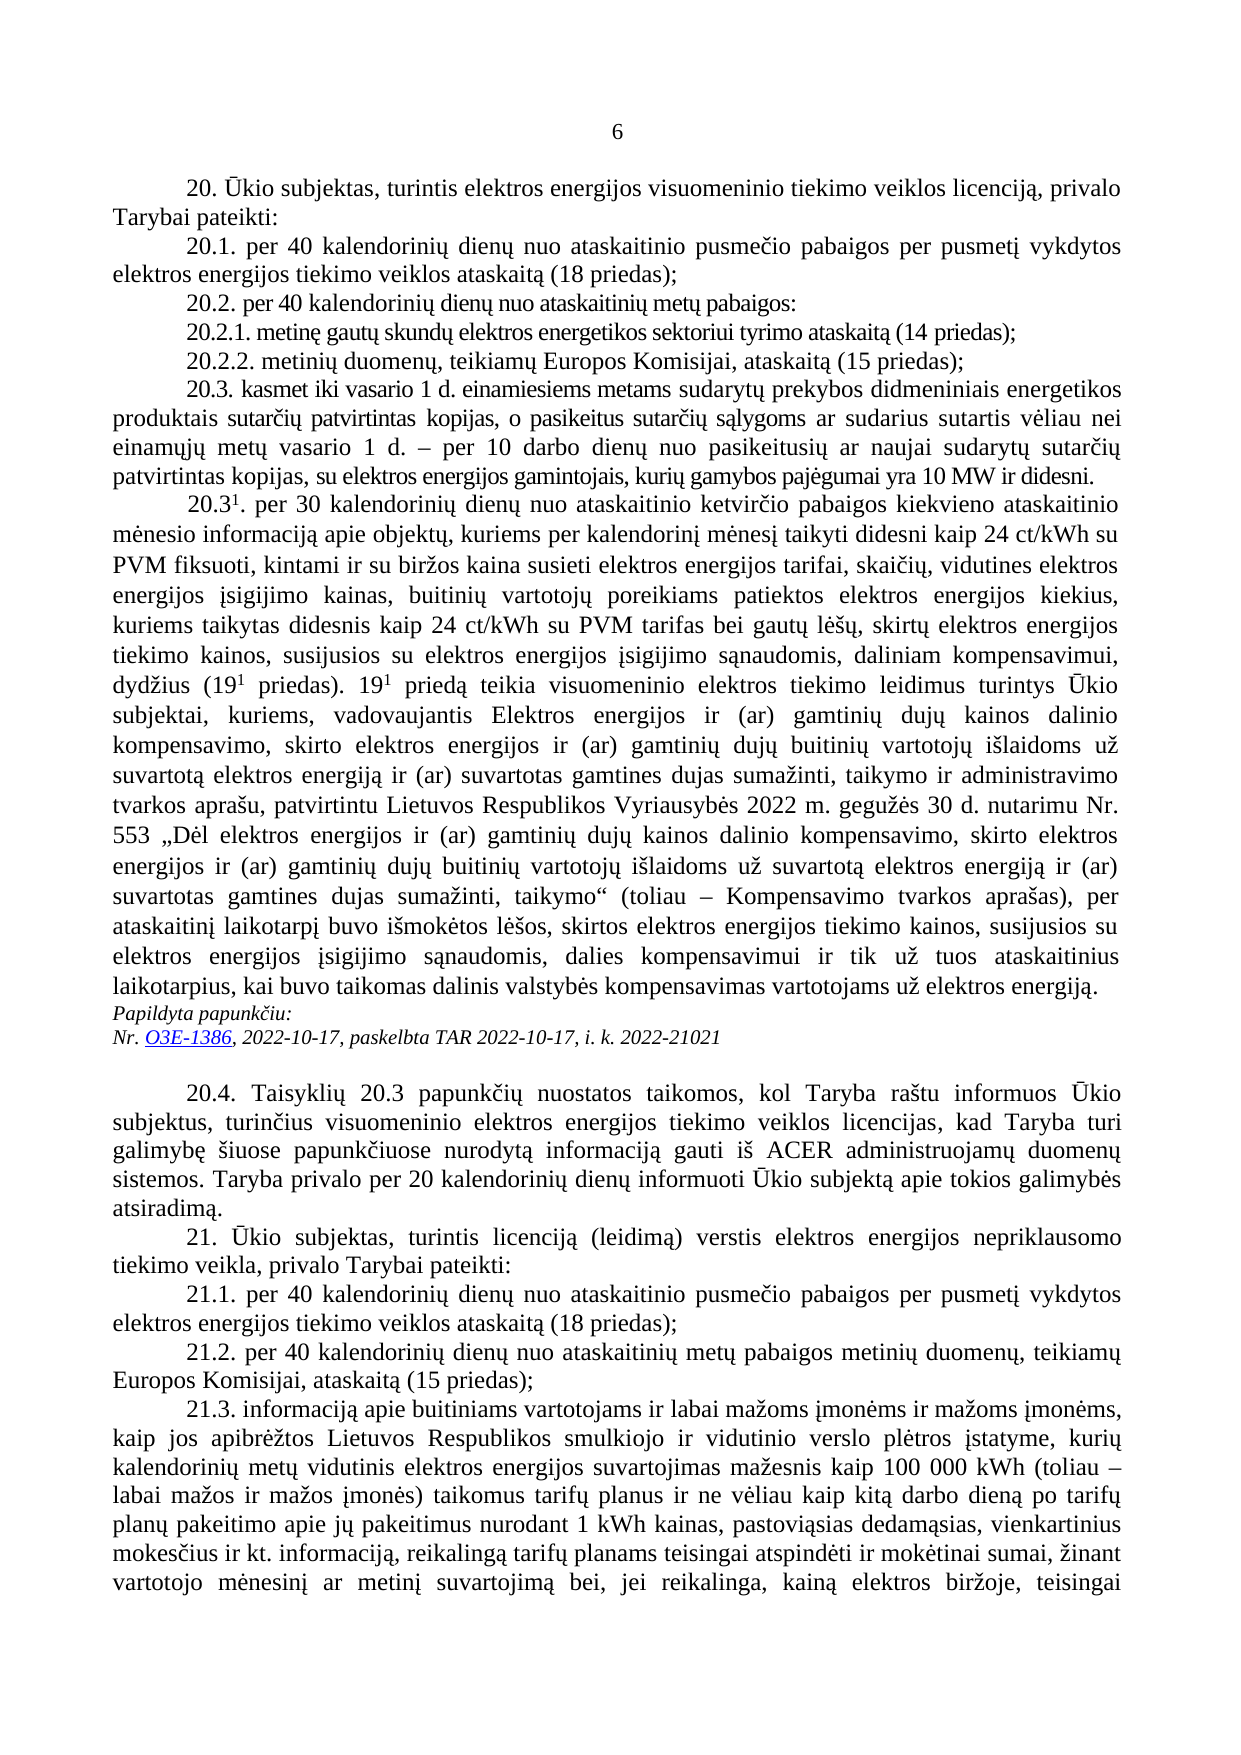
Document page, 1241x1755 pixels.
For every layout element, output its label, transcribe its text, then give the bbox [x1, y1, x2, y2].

text 20.2.2. metinių duomenų, teikiamų Europos Komisijai, ataskaitą (15 priedas); [112, 346, 1122, 374]
text 20.2. per 40 kalendorinių dienų nuo ataskaitinių metų pabaigos: [112, 288, 1122, 317]
text 20.2.1. metinę gautų skundų elektros energetikos sektoriui tyrimo ataskaitą (14 priedas); [112, 317, 1122, 346]
text Papildyta papunkčiu: [112, 1001, 1122, 1025]
text 20.31. per 30 kalendorinių dienų nuo ataskaitinio ketvirčio pabaigos kiekvieno ataskaitinio mėnesio informaciją apie objektų, kuriems per kalendorinį mėnesį taikyti didesni kaip 24 ct/kWh su PVM fiksuoti, kintami ir su biržos kaina susieti elektros energijos tarifai, skaičių, vidutines elektros energijos įsigijimo kainas, buitinių vartotojų poreikiams patiektos elektros energijos kiekius, kuriems taikytas didesnis kaip 24 ct/kWh su PVM tarifas bei gautų lėšų, skirtų elektros energijos tiekimo kainos, susijusios su elektros energijos įsigijimo sąnaudomis, daliniam kompensavimui, dydžius (191 priedas). 191 priedą teikia visuomeninio elektros tiekimo leidimus turintys Ūkio subjektai, kuriems, vadovaujantis Elektros energijos ir (ar) gamtinių dujų kainos dalinio kompensavimo, skirto elektros energijos ir (ar) gamtinių dujų buitinių vartotojų išlaidoms už suvartotą elektros energiją ir (ar) suvartotas gamtines dujas sumažinti, taikymo ir administravimo tvarkos aprašu, patvirtintu Lietuvos Respublikos Vyriausybės 2022 m. gegužės 30 d. nutarimu Nr. 553 „Dėl elektros energijos ir (ar) gamtinių dujų kainos dalinio kompensavimo, skirto elektros energijos ir (ar) gamtinių dujų buitinių vartotojų išlaidoms už suvartotą elektros energiją ir (ar) suvartotas gamtines dujas sumažinti, taikymo“ (toliau – Kompensavimo tvarkos aprašas), per ataskaitinį laikotarpį buvo išmokėtos lėšos, skirtos elektros energijos tiekimo kainos, susijusios su elektros energijos įsigijimo sąnaudomis, dalies kompensavimui ir tik už tuos ataskaitinius laikotarpius, kai buvo taikomas dalinis valstybės kompensavimas vartotojams už elektros energiją. [112, 489, 1119, 1000]
text 20.1. per 40 kalendorinių dienų nuo ataskaitinio pusmečio pabaigos per pusmetį vykdytos elektros energijos tiekimo veiklos ataskaitą (18 priedas); [112, 231, 1122, 288]
text 21. Ūkio subjektas, turintis licenciją (leidimą) verstis elektros energijos nepriklausomo tiekimo veikla, privalo Tarybai pateikti: [112, 1222, 1122, 1279]
text 21.1. per 40 kalendorinių dienų nuo ataskaitinio pusmečio pabaigos per pusmetį vykdytos elektros energijos tiekimo veiklos ataskaitą (18 priedas); [112, 1279, 1122, 1337]
text 20.3. kasmet iki vasario 1 d. einamiesiems metams sudarytų prekybos didmeniniais energetikos produktais sutarčių patvirtintas kopijas, o pasikeitus sutarčių sąlygoms ar sudarius sutartis vėliau nei einamųjų metų vasario 1 d. – per 10 darbo dienų nuo pasikeitusių ar naujai sudarytų sutarčių patvirtintas kopijas, su elektros energijos gamintojais, kurių gamybos pajėgumai yra 10 MW ir didesni. [112, 374, 1122, 489]
text 20. Ūkio subjektas, turintis elektros energijos visuomeninio tiekimo veiklos licenciją, privalo Tarybai pateikti: [112, 173, 1122, 231]
text 21.2. per 40 kalendorinių dienų nuo ataskaitinių metų pabaigos metinių duomenų, teikiamų Europos Komisijai, ataskaitą (15 priedas); [112, 1337, 1122, 1394]
text 20.4. Taisyklių 20.3 papunkčių nuostatos taikomos, kol Taryba raštu informuos Ūkio subjektus, turinčius visuomeninio elektros energijos tiekimo veiklos licencijas, kad Taryba turi galimybę šiuose papunkčiuose nurodytą informaciją gauti iš ACER administruojamų duomenų sistemos. Taryba privalo per 20 kalendorinių dienų informuoti Ūkio subjektą apie tokios galimybės atsiradimą. [112, 1078, 1122, 1222]
text 21.3. informaciją apie buitiniams vartotojams ir labai mažoms įmonėms ir mažoms įmonėms, kaip jos apibrėžtos Lietuvos Respublikos smulkiojo ir vidutinio verslo plėtros įstatyme, kurių kalendorinių metų vidutinis elektros energijos suvartojimas mažesnis kaip 100 000 kWh (toliau – labai mažos ir mažos įmonės) taikomus tarifų planus ir ne vėliau kaip kitą darbo dieną po tarifų planų pakeitimo apie jų pakeitimus nurodant 1 kWh kainas, pastoviąsias dedamąsias, vienkartinius mokesčius ir kt. informaciją, reikalingą tarifų planams teisingai atspindėti ir mokėtinai sumai, žinant vartotojo mėnesinį ar metinį suvartojimą bei, jei reikalinga, kainą elektros biržoje, teisingai [112, 1394, 1122, 1596]
text Nr. O3E-1386, 2022-10-17, paskelbta TAR 2022-10-17, i. k. 2022-21021 [112, 1025, 1122, 1049]
